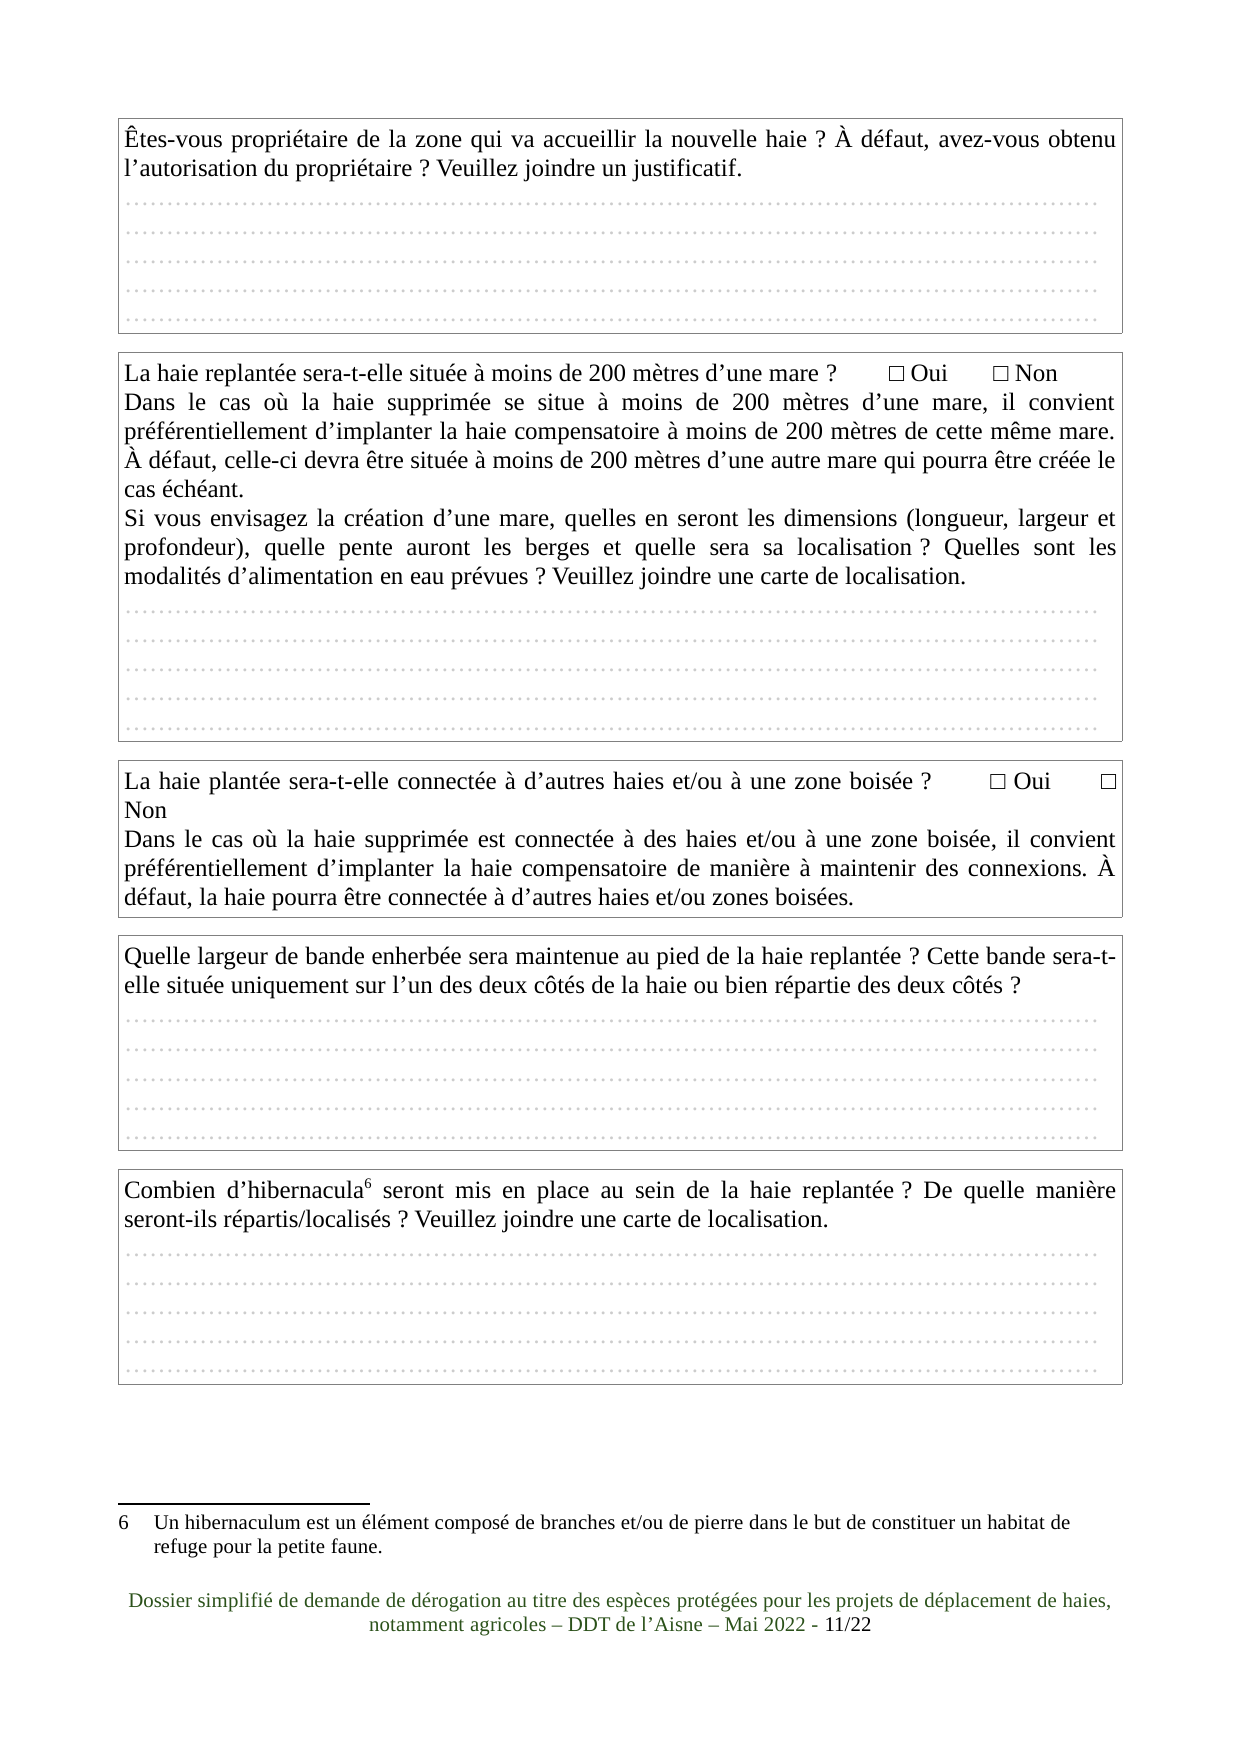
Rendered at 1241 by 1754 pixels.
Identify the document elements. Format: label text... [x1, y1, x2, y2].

table_header La haie replantée sera-t-elle située à moins de 200 mètres d’une mare ? □ Oui □ Non Dans le cas où la haie supprimée se situe à moins de 200 mètres d’une mare, il convient préférentiellement d’implanter la haie compensatoire à moins de 200 mètres de cette même mare. À défaut, celle-ci devra être située à moins de 200 mètres d’une autre mare qui pourra être créée le cas échéant. Si vous envisagez la création d’une mare, quelles en seront les dimensions (longueur, largeur et profondeur), quelle pente auront les berges et quelle sera sa localisation ? Quelles sont les modalités d’alimentation en eau prévues ? Veuillez joindre une carte de localisation. ……………………………………………………………………………………………………………………………………………………………………………………………………………………………………………………………………………………………………………………………………………………………………………………………………………………………………………………………………………………………………………………………………… [119, 353, 1122, 741]
table_header Êtes-vous propriétaire de la zone qui va accueillir la nouvelle haie ? À défaut, avez-vous obtenu l’autorisation du propriétaire ? Veuillez joindre un justificatif. ……………………………………………………………………………………………………………………………………………………………………………………………………………………………………………………………………………………………………………………………………………………………………………………………………………………………………………………………………………………………………………………………………… [119, 119, 1122, 333]
table_header Combien d’hibernacula seront mis en place au sein de la haie replantée ? De quelle manière seront-ils répartis/localisés ? Veuillez joindre une carte de localisation. ……………………………………………………………………………………………………………………………………………………………………………………………………………………………………………………………………………………………………………………………………………………………………………………………………………………………………………………………………………………………………………………………………… [119, 1170, 1122, 1384]
table_header La haie plantée sera-t-elle connectée à d’autres haies et/ou à une zone boisée ? □ Oui □ Non Dans le cas où la haie supprimée est connectée à des haies et/ou à une zone boisée, il convient préférentiellement d’implanter la haie compensatoire de manière à maintenir des connexions. À défaut, la haie pourra être connectée à d’autres haies et/ou zones boisées. [119, 761, 1122, 917]
table_header Quelle largeur de bande enherbée sera maintenue au pied de la haie replantée ? Cette bande sera-t-elle située uniquement sur l’un des deux côtés de la haie ou bien répartie des deux côtés ? ……………………………………………………………………………………………………………………………………………………………………………………………………………………………………………………………………………………………………………………………………………………………………………………………………………………………………………………………………………………………………………………………………… [119, 936, 1122, 1150]
